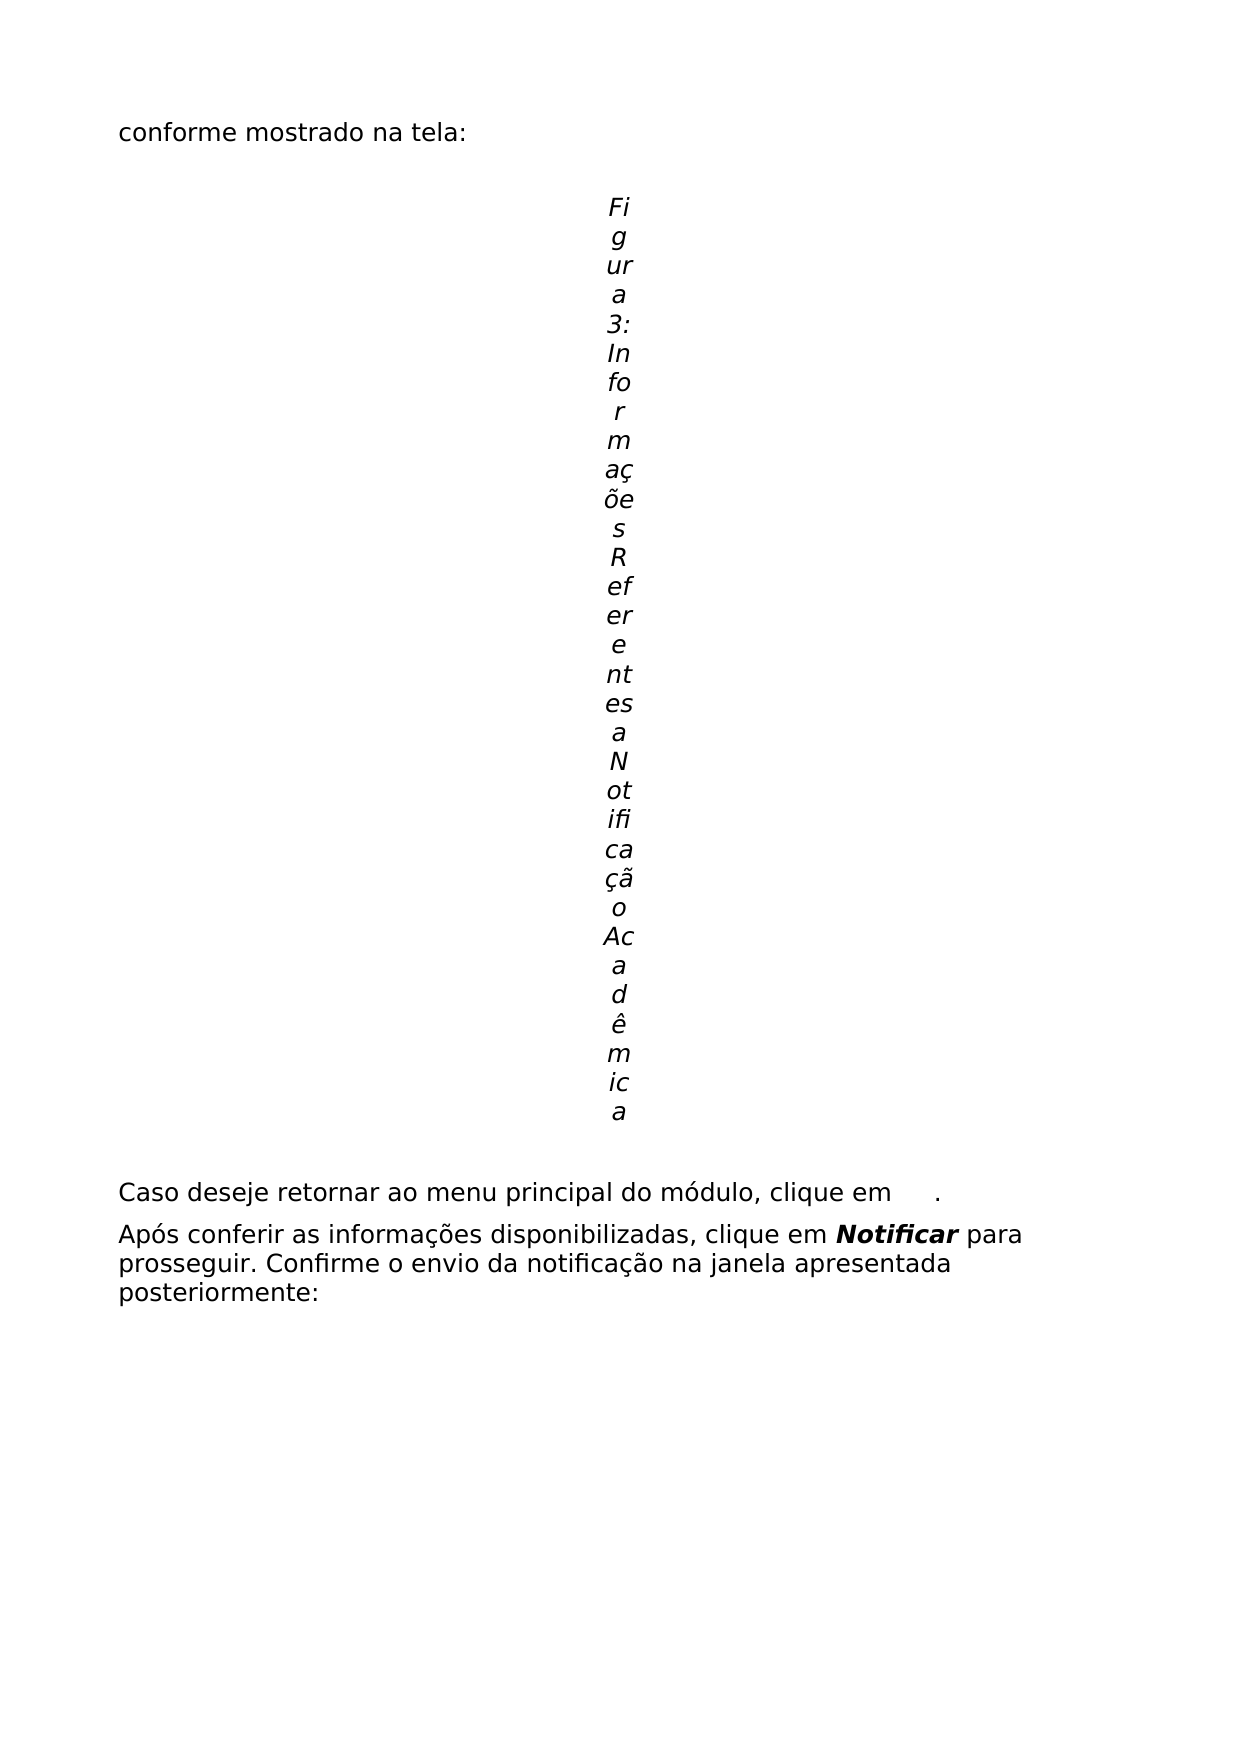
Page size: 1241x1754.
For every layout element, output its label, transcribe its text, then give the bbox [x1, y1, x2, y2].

text Caso deseje retornar ao menu principal do módulo, clique em . [118, 1168, 1122, 1208]
text Após conferir as informações disponibilizadas, clique em Notificar para prosseguir. Confirme o envio da notificação na janela apresentada posteriormente: [118, 1220, 1122, 1308]
text conforme mostrado na tela: [118, 118, 1122, 147]
text Figura 3: Informações Referentes a Notificação Acadêmica [603, 172, 637, 1127]
